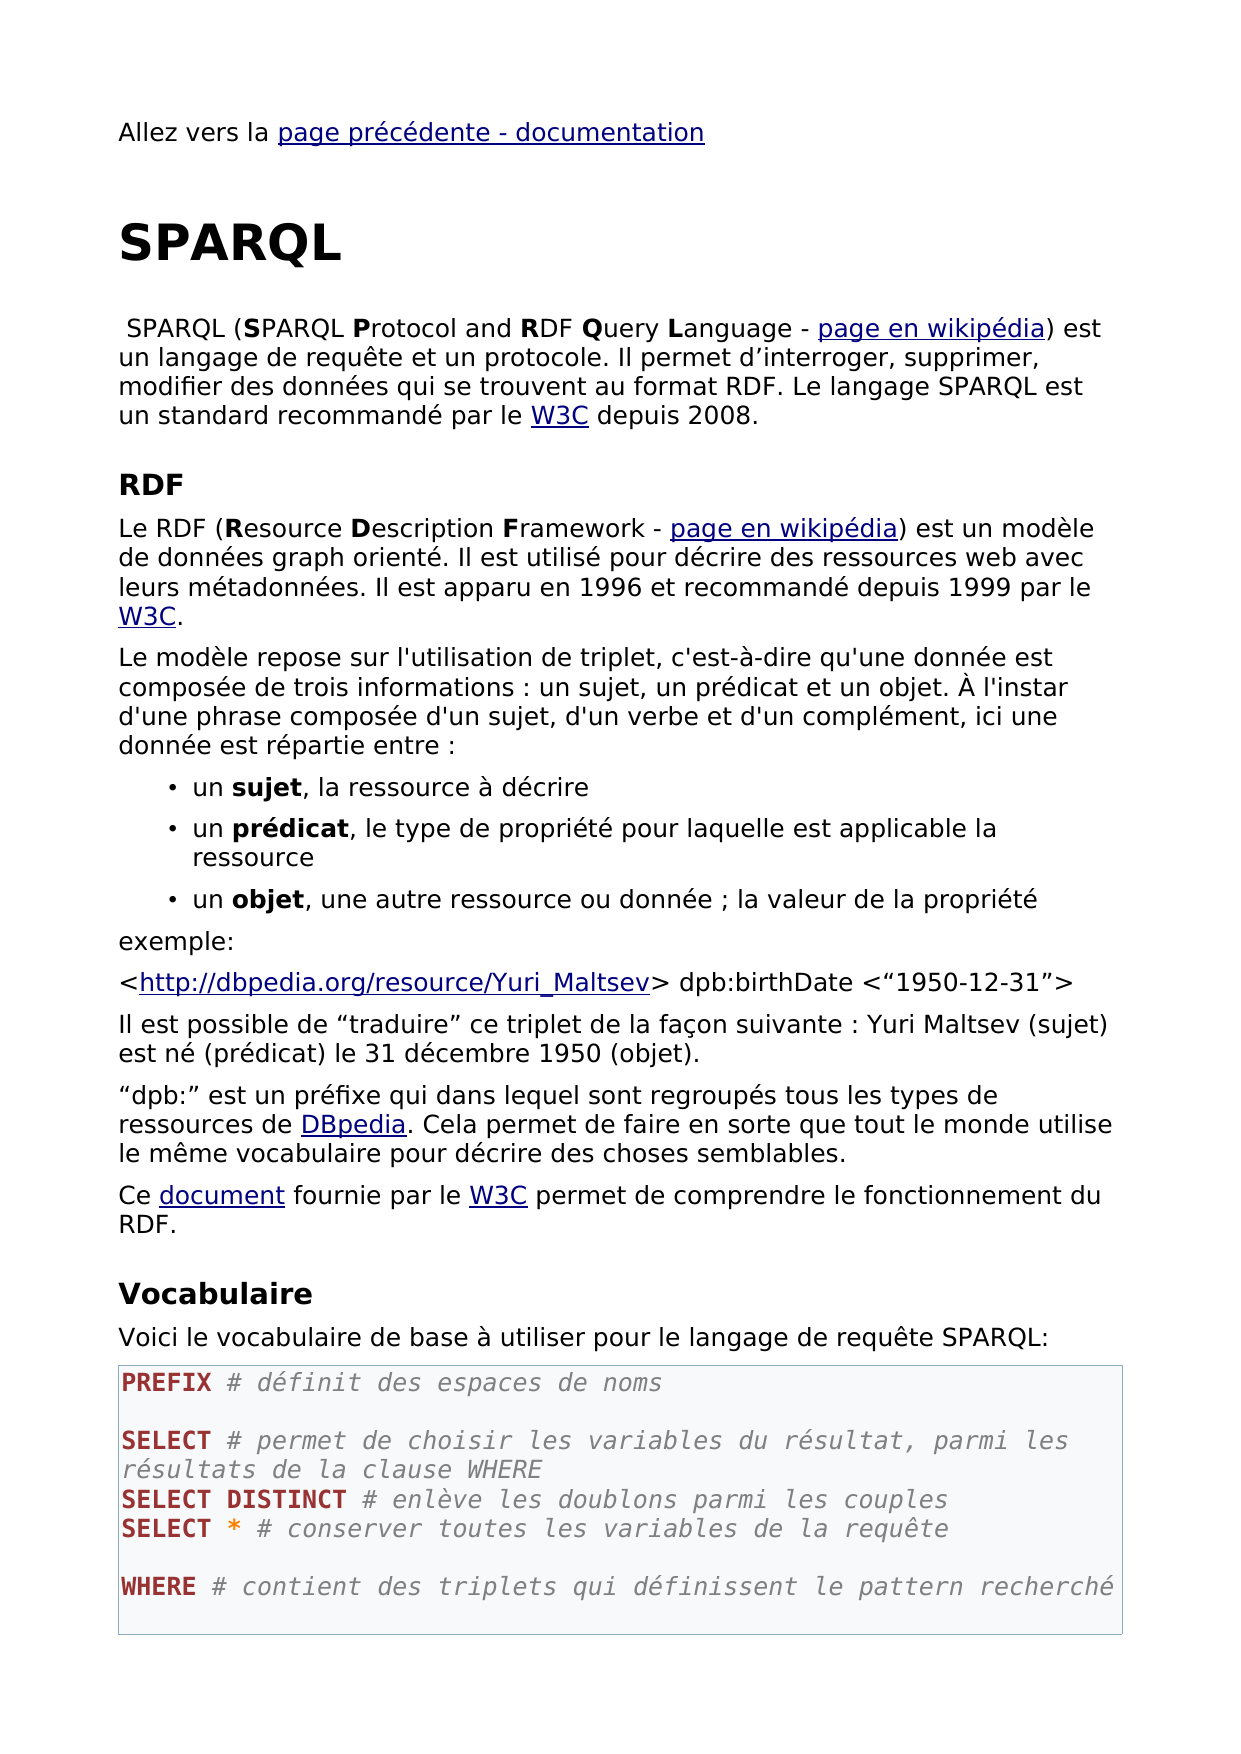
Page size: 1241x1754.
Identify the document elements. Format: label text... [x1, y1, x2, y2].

list un sujet, la ressource à décrire [177, 773, 1122, 802]
list un prédicat, le type de propriété pour laquelle est applicable la ressource [177, 814, 1122, 873]
subtitle Vocabulaire [118, 1277, 1122, 1311]
subtitle SPARQL [118, 214, 1122, 272]
subtitle RDF [118, 468, 1122, 502]
text PREFIX # définit des espaces de noms SELECT # permet de choisir les variables du résultat, parmi les résultats de la clause WHERE SELECT DISTINCT # enlève les doublons parmi les couples SELECT * # conserver toutes les variables de la requête WHERE # contient des triplets qui définissent le pattern recherché [119, 1366, 1122, 1634]
text Voici le vocabulaire de base à utiliser pour le langage de requête SPARQL: [118, 1323, 1122, 1353]
text Allez vers la page précédente - documentation [118, 118, 1122, 176]
text Ce document fournie par le W3C permet de comprendre le fonctionnement du RDF. [118, 1181, 1122, 1239]
text Le RDF (Resource Description Framework - page en wikipédia) est un modèle de données graph orienté. Il est utilisé pour décrire des ressources web avec leurs métadonnées. Il est apparu en 1996 et recommandé depuis 1999 par le W3C. [118, 514, 1122, 631]
text “dpb:” est un préfixe qui dans lequel sont regroupés tous les types de ressources de DBpedia. Cela permet de faire en sorte que tout le monde utilise le même vocabulaire pour décrire des choses semblables. [118, 1081, 1122, 1169]
text <http://dbpedia.org/resource/Yuri_Maltsev> dpb:birthDate <“1950-12-31”> [118, 969, 1122, 998]
text SPARQL (SPARQL Protocol and RDF Query Language - page en wikipédia) est un langage de requête et un protocole. Il permet d’interroger, supprimer, modifier des données qui se trouvent au format RDF. Le langage SPARQL est un standard recommandé par le W3C depuis 2008. [118, 285, 1122, 431]
text exemple: [118, 927, 1122, 956]
list un objet, une autre ressource ou donnée ; la valeur de la propriété [177, 885, 1122, 914]
text Il est possible de “traduire” ce triplet de la façon suivante : Yuri Maltsev (sujet) est né (prédicat) le 31 décembre 1950 (objet). [118, 1010, 1122, 1069]
text Le modèle repose sur l'utilisation de triplet, c'est-à-dire qu'une donnée est composée de trois informations : un sujet, un prédicat et un objet. À l'instar d'une phrase composée d'un sujet, d'un verbe et d'un complément, ici une donnée est répartie entre : [118, 644, 1122, 760]
